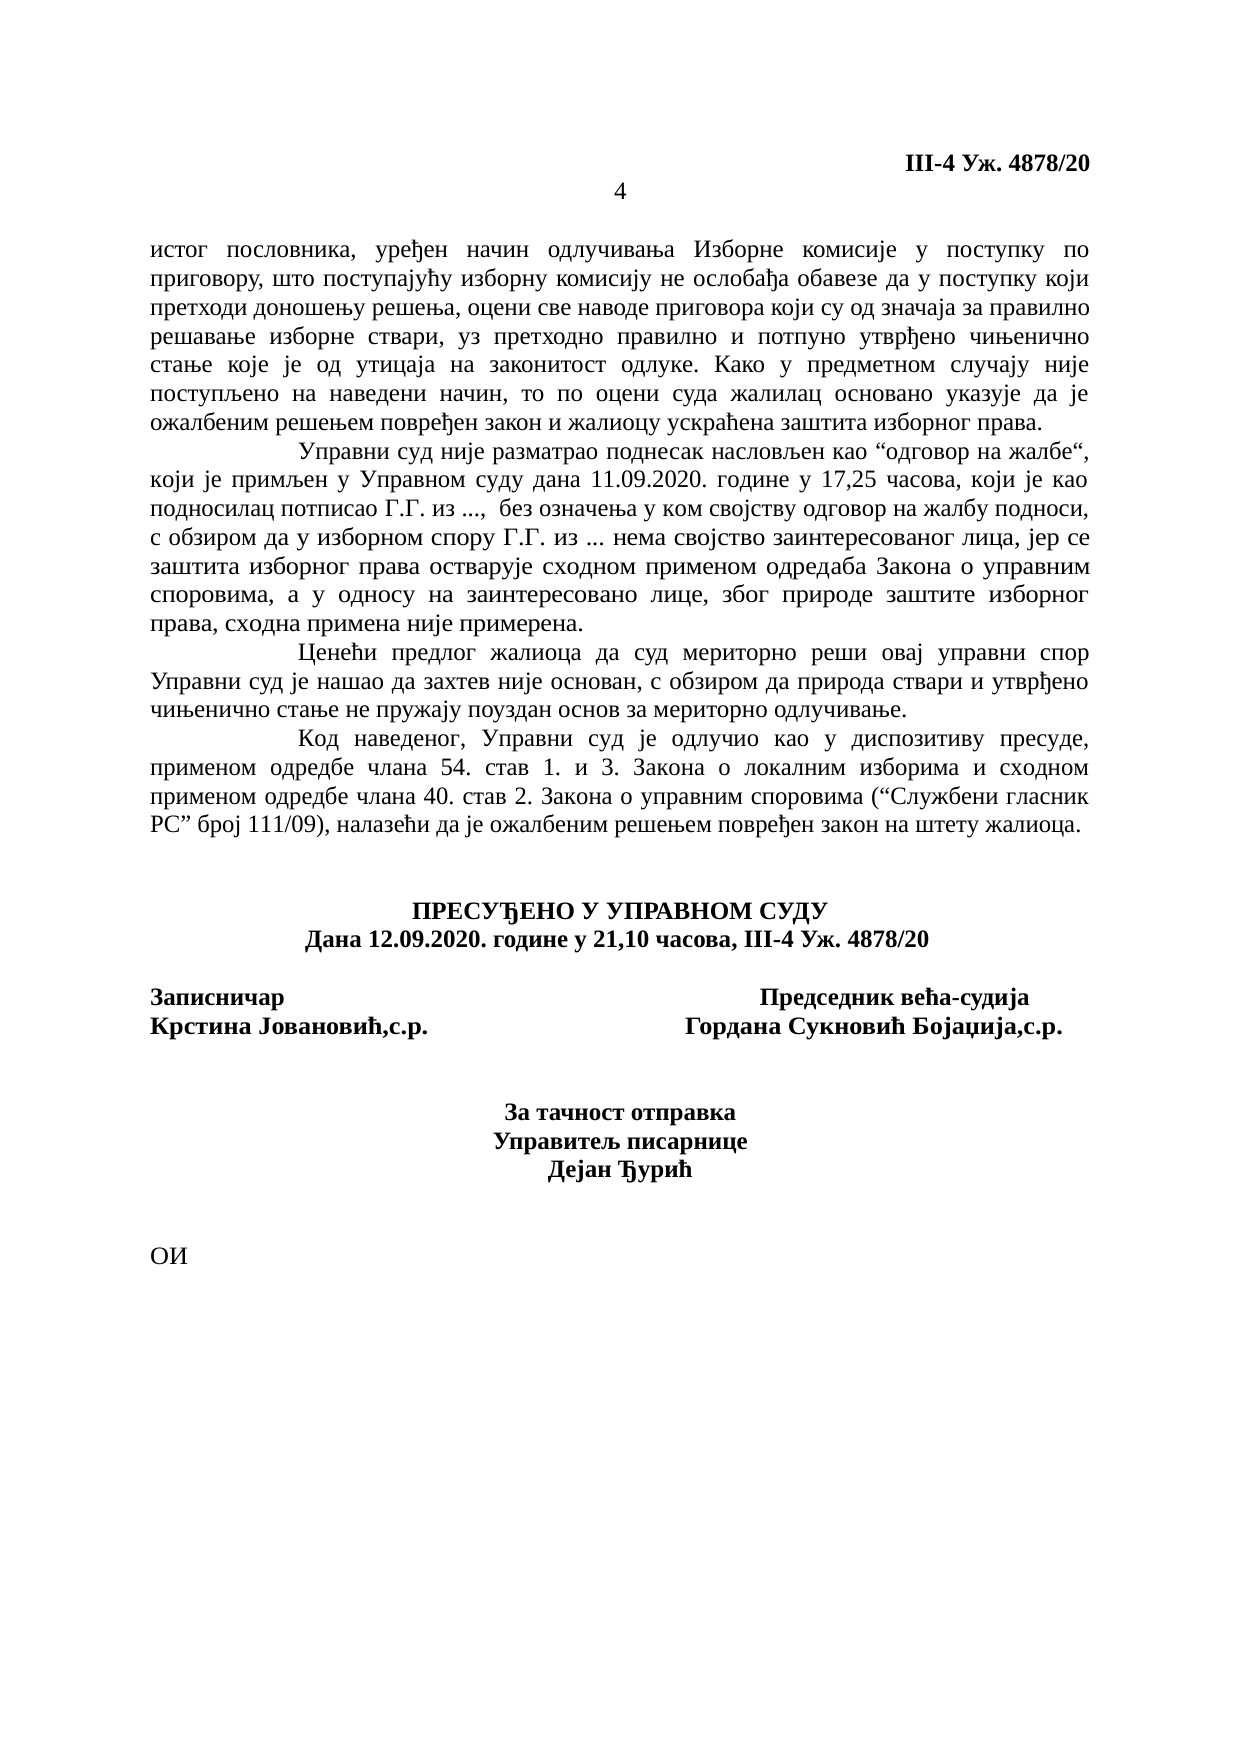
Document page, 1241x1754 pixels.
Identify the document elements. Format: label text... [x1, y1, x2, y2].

text Крстина Јовановић,с.р. Гордана Сукновић Бојаџија,с.р. [150, 1011, 1090, 1039]
text Код наведеног, Управни суд је одлучио као у диспозитиву пресуде, применом одредбе члана 54. став 1. и 3. Закона о локалним изборима и сходном применом одредбе члана 40. став 2. Закона о управним споровима (“Службени гласник РС” број 111/09), налазећи да је ожалбеним решењем повређен закон на штету жалиоца. [150, 723, 1090, 838]
text Управни суд није разматрао поднесак насловљен као “одговор на жалбе“, који је примљен у Управном суду дана 11.09.2020. године у 17,25 часова, који је као подносилац потписао Г.Г. из ..., без означења у ком својству одговор на жалбу подноси, с обзиром да у изборном спору Г.Г. из ... нема својство заинтересованог лица, јер се заштита изборног права остварује сходном применом одредаба Закона о управним споровима, а у односу на заинтересовано лице, због природе заштите изборног права, сходна примена није примерена. [150, 436, 1090, 637]
text Управитељ писарнице [150, 1126, 1090, 1154]
text За тачност отправка [150, 1097, 1090, 1126]
text Дејан Ђурић [150, 1154, 1090, 1183]
text истог пословника, уређен начин одлучивања Изборне комисије у поступку по приговору, што поступајућу изборну комисију не ослобађа обавезе да у поступку који претходи доношењу решења, оцени све наводе приговора који су од значаја за правилно решавање изборне ствари, уз претходно правилно и потпуно утврђено чињенично стање које је од утицаја на законитост одлуке. Како у предметном случају није поступљено на наведени начин, то по оцени суда жалилац основано указује да је ожалбеним решењем повређен закон и жалиоцу ускраћена заштита изборног права. [150, 234, 1090, 436]
text Дана 12.09.2020. године у 21,10 часова, III-4 Уж. 4878/20 [150, 924, 1090, 953]
text Записничар Председник већа-судија [150, 982, 1090, 1011]
text ПРЕСУЂЕНО У УПРАВНОМ СУДУ [150, 896, 1090, 924]
text ОИ [150, 1241, 1090, 1269]
text Ценећи предлог жалиоца да суд мериторно реши овај управни спор Управни суд је нашао да захтев није основан, с обзиром да природа ствари и утврђено чињенично стање не пружају поуздан основ за мериторно одлучивање. [150, 637, 1090, 723]
